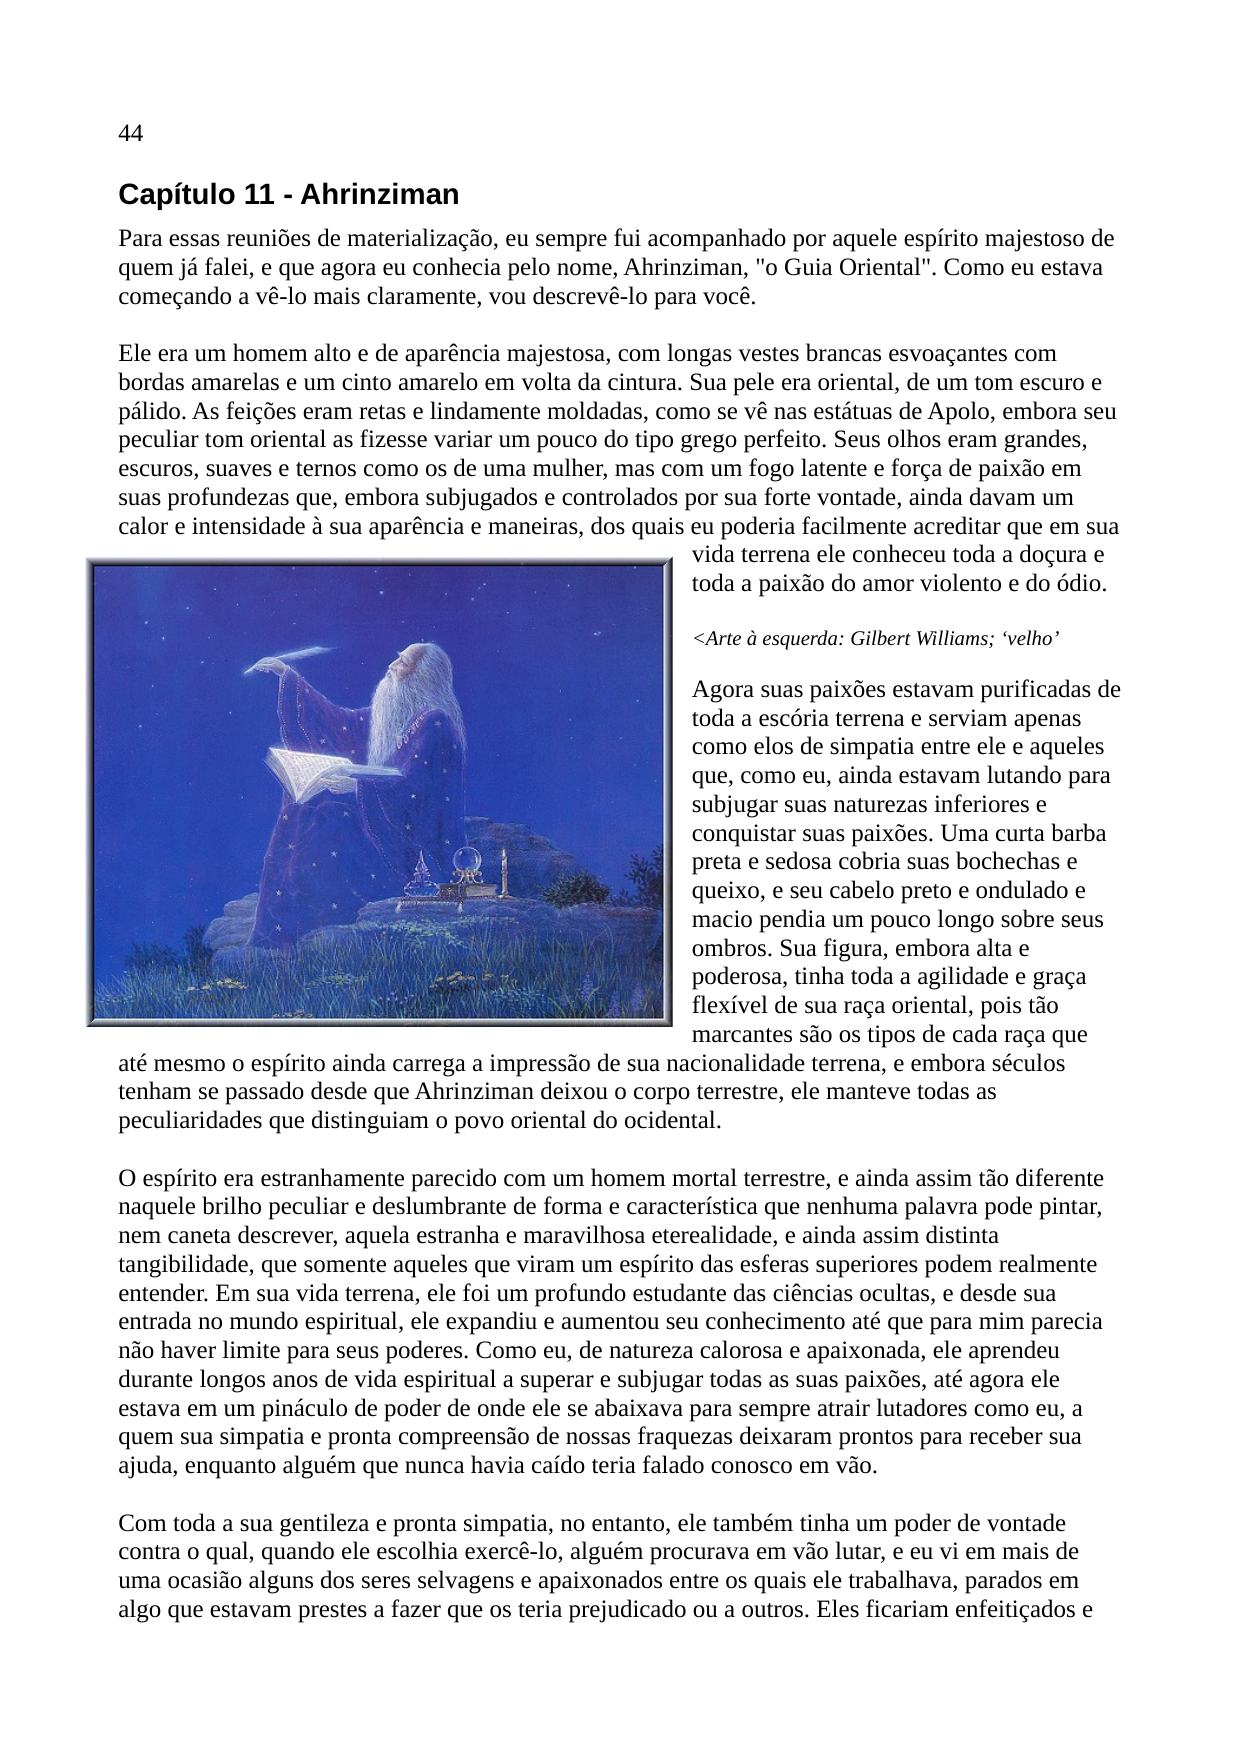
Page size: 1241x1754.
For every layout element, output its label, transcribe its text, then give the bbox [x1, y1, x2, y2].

picture [85, 557, 673, 1028]
text Para essas reuniões de materialização, eu sempre fui acompanhado por aquele espírito majestoso de quem já falei, e que agora eu conhecia pelo nome, Ahrinziman, "o Guia Oriental". Como eu estava começando a vê-lo mais claramente, vou descrevê-lo para você. [118, 223, 1122, 309]
text O espírito era estranhamente parecido com um homem mortal terrestre, e ainda assim tão diferente naquele brilho peculiar e deslumbrante de forma e característica que nenhuma palavra pode pintar, nem caneta descrever, aquela estranha e maravilhosa eterealidade, e ainda assim distinta tangibilidade, que somente aqueles que viram um espírito das esferas superiores podem realmente entender. Em sua vida terrena, ele foi um profundo estudante das ciências ocultas, e desde sua entrada no mundo espiritual, ele expandiu e aumentou seu conhecimento até que para mim parecia não haver limite para seus poderes. Como eu, de natureza calorosa e apaixonada, ele aprendeu durante longos anos de vida espiritual a superar e subjugar todas as suas paixões, até agora ele estava em um pináculo de poder de onde ele se abaixava para sempre atrair lutadores como eu, a quem sua simpatia e pronta compreensão de nossas fraquezas deixaram prontos para receber sua ajuda, enquanto alguém que nunca havia caído teria falado conosco em vão. [118, 1163, 1122, 1479]
text Ele era um homem alto e de aparência majestosa, com longas vestes brancas esvoaçantes com bordas amarelas e um cinto amarelo em volta da cintura. Sua pele era oriental, de um tom escuro e pálido. As feições eram retas e lindamente moldadas, como se vê nas estátuas de Apolo, embora seu peculiar tom oriental as fizesse variar um pouco do tipo grego perfeito. Seus olhos eram grandes, escuros, suaves e ternos como os de uma mulher, mas com um fogo latente e força de paixão em suas profundezas que, embora subjugados e controlados por sua forte vontade, ainda davam um calor e intensidade à sua aparência e maneiras, dos quais eu poderia facilmente acreditar que em sua vida terrena ele conheceu toda a doçura e toda a paixão do amor violento e do ódio. [118, 338, 1122, 597]
text Agora suas paixões estavam purificadas de toda a escória terrena e serviam apenas como elos de simpatia entre ele e aqueles que, como eu, ainda estavam lutando para subjugar suas naturezas inferiores e conquistar suas paixões. Uma curta barba preta e sedosa cobria suas bochechas e queixo, e seu cabelo preto e ondulado e macio pendia um pouco longo sobre seus ombros. Sua figura, embora alta e poderosa, tinha toda a agilidade e graça flexível de sua raça oriental, pois tão marcantes são os tipos de cada raça que até mesmo o espírito ainda carrega a impressão de sua nacionalidade terrena, e embora séculos tenham se passado desde que Ahrinziman deixou o corpo terrestre, ele manteve todas as peculiaridades que distinguiam o povo oriental do ocidental. [118, 674, 1122, 1134]
text Com toda a sua gentileza e pronta simpatia, no entanto, ele também tinha um poder de vontade contra o qual, quando ele escolhia exercê-lo, alguém procurava em vão lutar, e eu vi em mais de uma ocasião alguns dos seres selvagens e apaixonados entre os quais ele trabalhava, parados em algo que estavam prestes a fazer que os teria prejudicado ou a outros. Eles ficariam enfeitiçados e [118, 1508, 1122, 1623]
subtitle Capítulo 11 ‑ Ahrinziman [118, 177, 1122, 211]
text <Arte à esquerda: Gilbert Williams; ‘velho’ [673, 626, 1122, 650]
